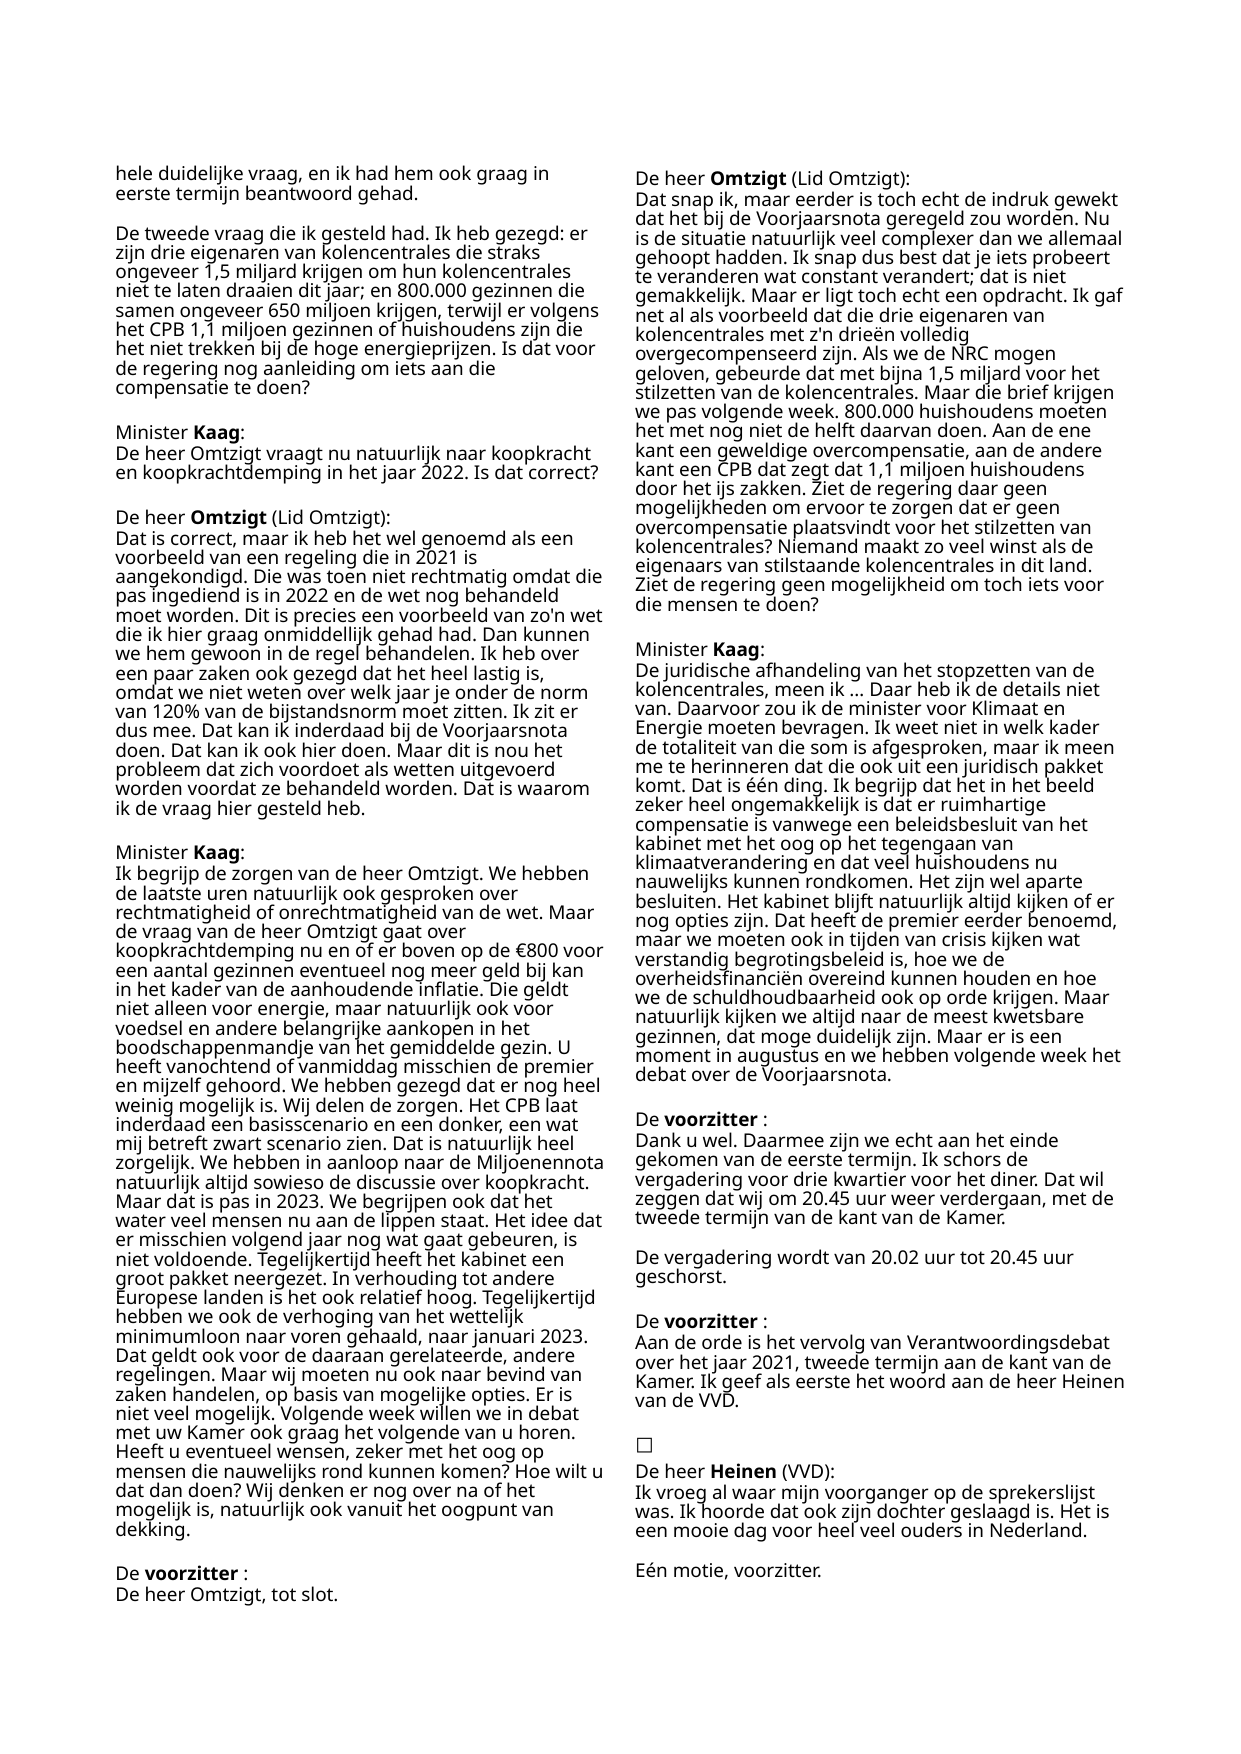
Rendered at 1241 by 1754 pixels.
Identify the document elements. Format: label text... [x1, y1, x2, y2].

text De vergadering wordt van 20.02 uur tot 20.45 uur geschorst. [635, 1249, 1125, 1288]
text Aan de orde is het vervolg van Verantwoordingsdebat over het jaar 2021, tweede termijn aan de kant van de Kamer. Ik geef als eerste het woord aan de heer Heinen van de VVD. [635, 1334, 1125, 1411]
text Dat is correct, maar ik heb het wel genoemd als een voorbeeld van een regeling die in 2021 is aangekondigd. Die was toen niet rechtmatig omdat die pas ingediend is in 2022 en de wet nog behandeld moet worden. Dit is precies een voorbeeld van zo'n wet die ik hier graag onmiddellijk gehad had. Dan kunnen we hem gewoon in de regel behandelen. Ik heb over een paar zaken ook gezegd dat het heel lastig is, omdat we niet weten over welk jaar je onder de norm van 120% van de bijstandsnorm moet zitten. Ik zit er dus mee. Dat kan ik inderdaad bij de Voorjaarsnota doen. Dat kan ik ook hier doen. Maar dit is nou het probleem dat zich voordoet als wetten uitgevoerd worden voordat ze behandeld worden. Dat is waarom ik de vraag hier gesteld heb. [115, 530, 605, 819]
text Minister Kaag: [635, 636, 1125, 662]
text Minister Kaag: [115, 419, 605, 444]
text Eén motie, voorzitter. [635, 1562, 1125, 1582]
text Ik begrijp de zorgen van de heer Omtzigt. We hebben de laatste uren natuurlijk ook gesproken over rechtmatigheid of onrechtmatigheid van de wet. Maar de vraag van de heer Omtzigt gaat over koopkrachtdemping nu en of er boven op de €800 voor een aantal gezinnen eventueel nog meer geld bij kan in het kader van de aanhoudende inflatie. Die geldt niet alleen voor energie, maar natuurlijk ook voor voedsel en andere belangrijke aankopen in het boodschappenmandje van het gemiddelde gezin. U heeft vanochtend of vanmiddag misschien de premier en mijzelf gehoord. We hebben gezegd dat er nog heel weinig mogelijk is. Wij delen de zorgen. Het CPB laat inderdaad een basisscenario en een donker, een wat mij betreft zwart scenario zien. Dat is natuurlijk heel zorgelijk. We hebben in aanloop naar de Miljoenennota natuurlijk altijd sowieso de discussie over koopkracht. Maar dat is pas in 2023. We begrijpen ook dat het water veel mensen nu aan de lippen staat. Het idee dat er misschien volgend jaar nog wat gaat gebeuren, is niet voldoende. Tegelijkertijd heeft het kabinet een groot pakket neergezet. In verhouding tot andere Europese landen is het ook relatief hoog. Tegelijkertijd hebben we ook de verhoging van het wettelijk minimumloon naar voren gehaald, naar januari 2023. Dat geldt ook voor de daaraan gerelateerde, andere regelingen. Maar wij moeten nu ook naar bevind van zaken handelen, op basis van mogelijke opties. Er is niet veel mogelijk. Volgende week willen we in debat met uw Kamer ook graag het volgende van u horen. Heeft u eventueel wensen, zeker met het oog op mensen die nauwelijks rond kunnen komen? Hoe wilt u dat dan doen? Wij denken er nog over na of het mogelijk is, natuurlijk ook vanuit het oogpunt van dekking. [115, 865, 605, 1540]
text Minister Kaag: [115, 839, 605, 865]
text De tweede vraag die ik gesteld had. Ik heb gezegd: er zijn drie eigenaren van kolencentrales die straks ongeveer 1,5 miljard krijgen om hun kolencentrales niet te laten draaien dit jaar; en 800.000 gezinnen die samen ongeveer 650 miljoen krijgen, terwijl er volgens het CPB 1,1 miljoen gezinnen of huishoudens zijn die het niet trekken bij de hoge energieprijzen. Is dat voor de regering nog aanleiding om iets aan die compensatie te doen? [115, 224, 605, 398]
text Ik vroeg al waar mijn voorganger op de sprekerslijst was. Ik hoorde dat ook zijn dochter geslaagd is. Het is een mooie dag voor heel veel ouders in Nederland. [635, 1484, 1125, 1542]
text De heer Omtzigt vraagt nu natuurlijk naar koopkracht en koopkrachtdemping in het jaar 2022. Is dat correct? [115, 444, 605, 483]
text De voorzitter : [635, 1309, 1125, 1334]
text hele duidelijke vraag, en ik had hem ook graag in eerste termijn beantwoord gehad. [115, 165, 605, 204]
text Dank u wel. Daarmee zijn we echt aan het einde gekomen van de eerste termijn. Ik schors de vergadering voor drie kwartier voor het diner. Dat wil zeggen dat wij om 20.45 uur weer verdergaan, met de tweede termijn van de kant van de Kamer. [635, 1132, 1125, 1228]
text De heer Omtzigt (Lid Omtzigt): [635, 165, 1125, 191]
text Dat snap ik, maar eerder is toch echt de indruk gewekt dat het bij de Voorjaarsnota geregeld zou worden. Nu is de situatie natuurlijk veel complexer dan we allemaal gehoopt hadden. Ik snap dus best dat je iets probeert te veranderen wat constant verandert; dat is niet gemakkelijk. Maar er ligt toch echt een opdracht. Ik gaf net al als voorbeeld dat die drie eigenaren van kolencentrales met z'n drieën volledig overgecompenseerd zijn. Als we de NRC mogen geloven, gebeurde dat met bijna 1,5 miljard voor het stilzetten van de kolencentrales. Maar die brief krijgen we pas volgende week. 800.000 huishoudens moeten het met nog niet de helft daarvan doen. Aan de ene kant een geweldige overcompensatie, aan de andere kant een CPB dat zegt dat 1,1 miljoen huishoudens door het ijs zakken. Ziet de regering daar geen mogelijkheden om ervoor te zorgen dat er geen overcompensatie plaatsvindt voor het stilzetten van kolencentrales? Niemand maakt zo veel winst als de eigenaars van stilstaande kolencentrales in dit land. Ziet de regering geen mogelijkheid om toch iets voor die mensen te doen? [635, 191, 1125, 615]
text De voorzitter : [115, 1561, 605, 1586]
text De heer Omtzigt (Lid Omtzigt): [115, 504, 605, 530]
text De voorzitter : [635, 1106, 1125, 1132]
text ⬜ [635, 1432, 1125, 1458]
text De heer Omtzigt, tot slot. [115, 1586, 605, 1606]
text De juridische afhandeling van het stopzetten van de kolencentrales, meen ik … Daar heb ik de details niet van. Daarvoor zou ik de minister voor Klimaat en Energie moeten bevragen. Ik weet niet in welk kader de totaliteit van die som is afgesproken, maar ik meen me te herinneren dat die ook uit een juridisch pakket komt. Dat is één ding. Ik begrijp dat het in het beeld zeker heel ongemakkelijk is dat er ruimhartige compensatie is vanwege een beleidsbesluit van het kabinet met het oog op het tegengaan van klimaatverandering en dat veel huishoudens nu nauwelijks kunnen rondkomen. Het zijn wel aparte besluiten. Het kabinet blijft natuurlijk altijd kijken of er nog opties zijn. Dat heeft de premier eerder benoemd, maar we moeten ook in tijden van crisis kijken wat verstandig begrotingsbeleid is, hoe we de overheidsfinanciën overeind kunnen houden en hoe we de schuldhoudbaarheid ook op orde krijgen. Maar natuurlijk kijken we altijd naar de meest kwetsbare gezinnen, dat moge duidelijk zijn. Maar er is een moment in augustus en we hebben volgende week het debat over de Voorjaarsnota. [635, 662, 1125, 1086]
text De heer Heinen (VVD): [635, 1458, 1125, 1484]
